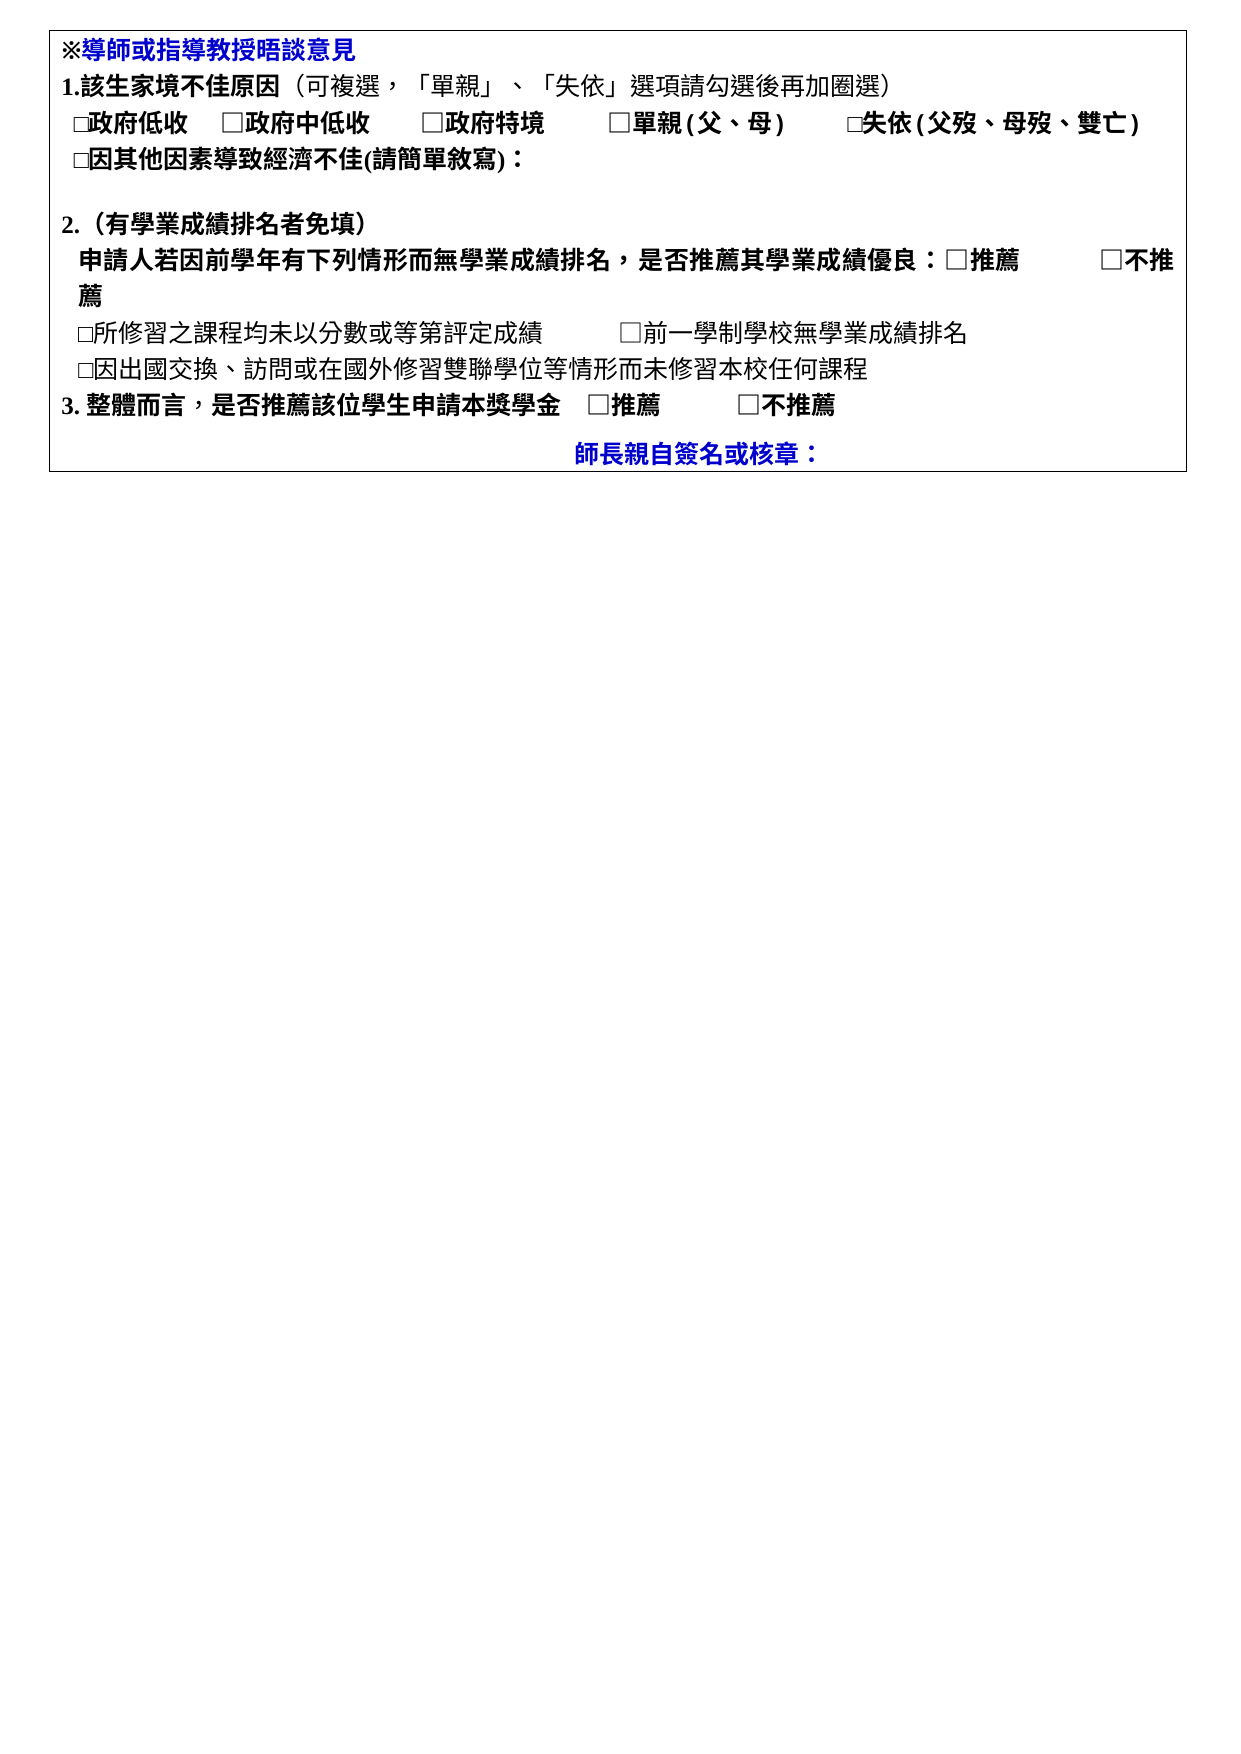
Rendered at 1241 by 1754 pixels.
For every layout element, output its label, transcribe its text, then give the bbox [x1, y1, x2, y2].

table_cell ※導師或指導教授晤談意見 1.該生家境不佳原因（可複選，「單親」、「失依」選項請勾選後再加圈選） □政府低收 □政府中低收 □政府特境 □單親(父、母) □失依(父歿、母歿、雙亡) □因其他因素導致經濟不佳(請簡單敘寫)： 2.（有學業成績排名者免填） 申請人若因前學年有下列情形而無學業成績排名，是否推薦其學業成績優良：□推薦 □不推薦 □所修習之課程均未以分數或等第評定成績 □前一學制學校無學業成績排名 □因出國交換、訪問或在國外修習雙聯學位等情形而未修習本校任何課程 3. 整體而言，是否推薦該位學生申請本獎學金 □推薦 □不推薦 師長親自簽名或核章： [50, 31, 1186, 471]
